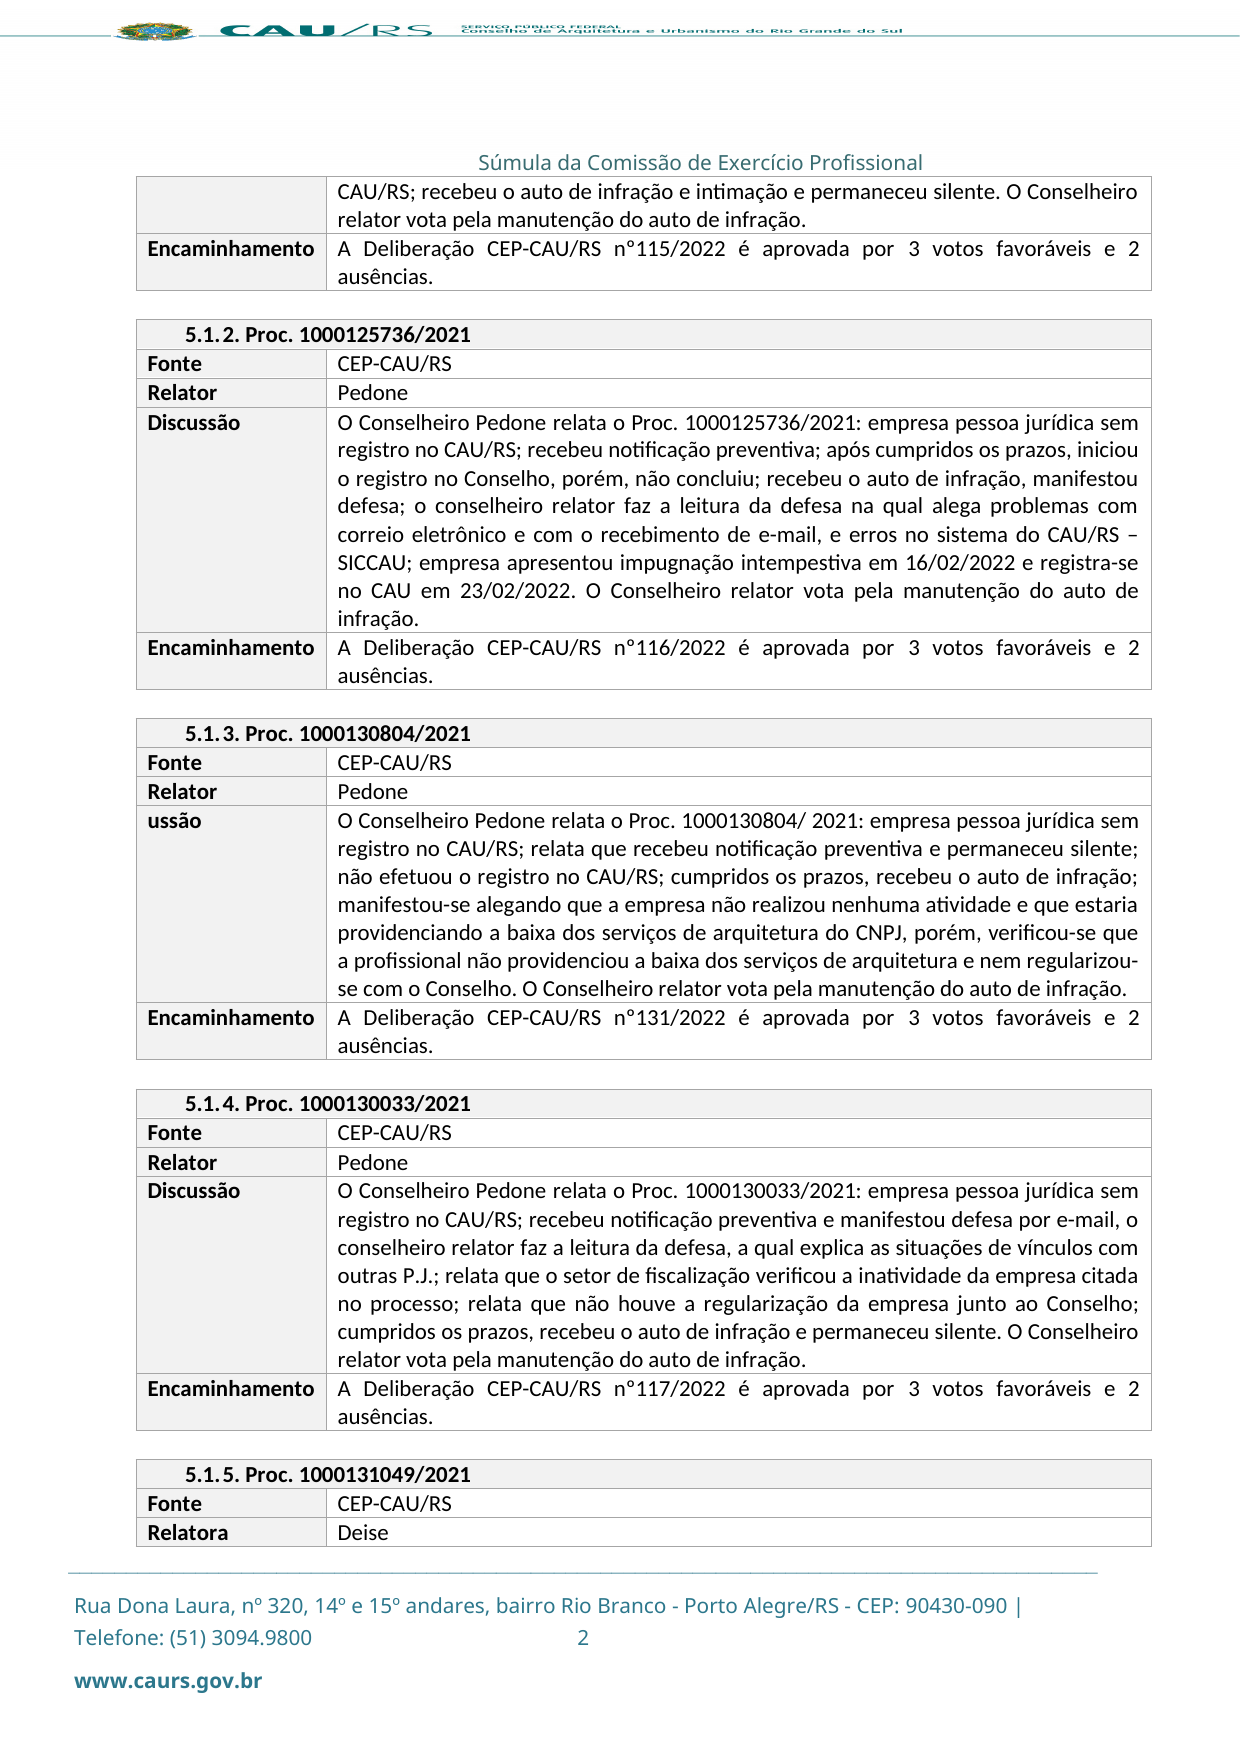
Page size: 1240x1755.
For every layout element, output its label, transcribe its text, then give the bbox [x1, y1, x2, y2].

table_cell ussão [137, 806, 326, 1002]
table_cell 5. Proc. 1000131049/2021 [137, 1460, 1151, 1488]
table_cell Encaminhamento [137, 633, 326, 689]
table_cell A Deliberação CEP-CAU/RS nº115/2022 é aprovada por 3 votos favoráveis e 2 ausências. [327, 234, 1151, 290]
table_cell [131, 1517, 136, 1546]
table_cell Fonte [137, 350, 326, 377]
table_cell [131, 1147, 136, 1176]
table_cell [131, 407, 136, 632]
table_cell Relator [137, 379, 326, 407]
table_cell O Conselheiro Pedone relata o Proc. 1000130804/ 2021: empresa pessoa jurídica sem registro no CAU/RS; relata que recebeu notificação preventiva e permaneceu silente; não efetuou o registro no CAU/RS; cumpridos os prazos, recebeu o auto de infração; manifestou-se alegando que a empresa não realizou nenhuma atividade e que estaria providenciando a baixa dos serviços de arquitetura do CNPJ, porém, verificou-se que a profissional não providenciou a baixa dos serviços de arquitetura e nem regularizou-se com o Conselho. O Conselheiro relator vota pela manutenção do auto de infração. [327, 806, 1151, 1002]
table_cell [131, 805, 136, 1002]
table_cell [131, 1089, 136, 1117]
table_cell [131, 1118, 136, 1147]
table_cell CEP-CAU/RS [327, 350, 1151, 377]
table_cell Encaminhamento [137, 1003, 326, 1059]
table_cell CAU/RS; recebeu o auto de infração e intimação e permaneceu silente. O Conselheiro relator vota pela manutenção do auto de infração. [327, 177, 1151, 233]
table_cell [131, 1488, 136, 1517]
table_cell [137, 177, 326, 233]
table_cell A Deliberação CEP-CAU/RS nº117/2022 é aprovada por 3 votos favoráveis e 2 ausências. [327, 1374, 1151, 1430]
table_cell O Conselheiro Pedone relata o Proc. 1000125736/2021: empresa pessoa jurídica sem registro no CAU/RS; recebeu notificação preventiva; após cumpridos os prazos, iniciou o registro no Conselho, porém, não concluiu; recebeu o auto de infração, manifestou defesa; o conselheiro relator faz a leitura da defesa na qual alega problemas com correio eletrônico e com o recebimento de e-mail, e erros no sistema do CAU/RS – SICCAU; empresa apresentou impugnação intempestiva em 16/02/2022 e registra-se no CAU em 23/02/2022. O Conselheiro relator vota pela manutenção do auto de infração. [327, 408, 1151, 632]
table_cell 2. Proc. 1000125736/2021 [137, 320, 1151, 348]
table_cell Encaminhamento [137, 234, 326, 290]
table_cell [136, 1060, 1151, 1088]
table_cell Fonte [137, 1119, 326, 1147]
table_cell [131, 1373, 136, 1430]
table_cell A Deliberação CEP-CAU/RS nº131/2022 é aprovada por 3 votos favoráveis e 2 ausências. [327, 1003, 1151, 1059]
table_cell [131, 1459, 136, 1488]
table_cell [131, 233, 136, 290]
table_cell Pedone [327, 777, 1151, 805]
table_cell Relatora [137, 1518, 326, 1546]
table_cell CEP-CAU/RS [327, 748, 1151, 776]
table_cell [136, 690, 1151, 718]
table_cell [131, 689, 136, 718]
table_cell Relator [137, 777, 326, 805]
table_cell Discussão [137, 408, 326, 632]
table_cell [131, 1002, 136, 1059]
table_cell 4. Proc. 1000130033/2021 [137, 1090, 1151, 1117]
table_cell [131, 632, 136, 689]
table_cell [136, 1431, 1151, 1459]
table_cell Relator [137, 1148, 326, 1176]
table_cell CEP-CAU/RS [327, 1119, 1151, 1147]
table_cell [131, 776, 136, 805]
table_cell [131, 378, 136, 407]
table_cell [131, 747, 136, 776]
table_cell CEP-CAU/RS [327, 1489, 1151, 1517]
table_cell Pedone [327, 379, 1151, 407]
table_cell A Deliberação CEP-CAU/RS nº116/2022 é aprovada por 3 votos favoráveis e 2 ausências. [327, 633, 1151, 689]
table_cell O Conselheiro Pedone relata o Proc. 1000130033/2021: empresa pessoa jurídica sem registro no CAU/RS; recebeu notificação preventiva e manifestou defesa por e-mail, o conselheiro relator faz a leitura da defesa, a qual explica as situações de vínculos com outras P.J.; relata que o setor de fiscalização verificou a inatividade da empresa citada no processo; relata que não houve a regularização da empresa junto ao Conselho; cumpridos os prazos, recebeu o auto de infração e permaneceu silente. O Conselheiro relator vota pela manutenção do auto de infração. [327, 1177, 1151, 1373]
table_cell [131, 1176, 136, 1373]
table_cell [131, 718, 136, 747]
table_cell [131, 1430, 136, 1459]
table_cell [131, 290, 136, 319]
table_cell [131, 319, 136, 348]
table_cell [131, 176, 136, 233]
table_cell Fonte [137, 748, 326, 776]
table_cell Fonte [137, 1489, 326, 1517]
table_cell [131, 349, 136, 377]
table_cell Deise [327, 1518, 1151, 1546]
table_cell Encaminhamento [137, 1374, 326, 1430]
table_cell 3. Proc. 1000130804/2021 [137, 719, 1151, 747]
table_cell Pedone [327, 1148, 1151, 1176]
table_cell Discussão [137, 1177, 326, 1373]
table_cell [131, 1059, 136, 1088]
table_cell [136, 291, 1151, 319]
